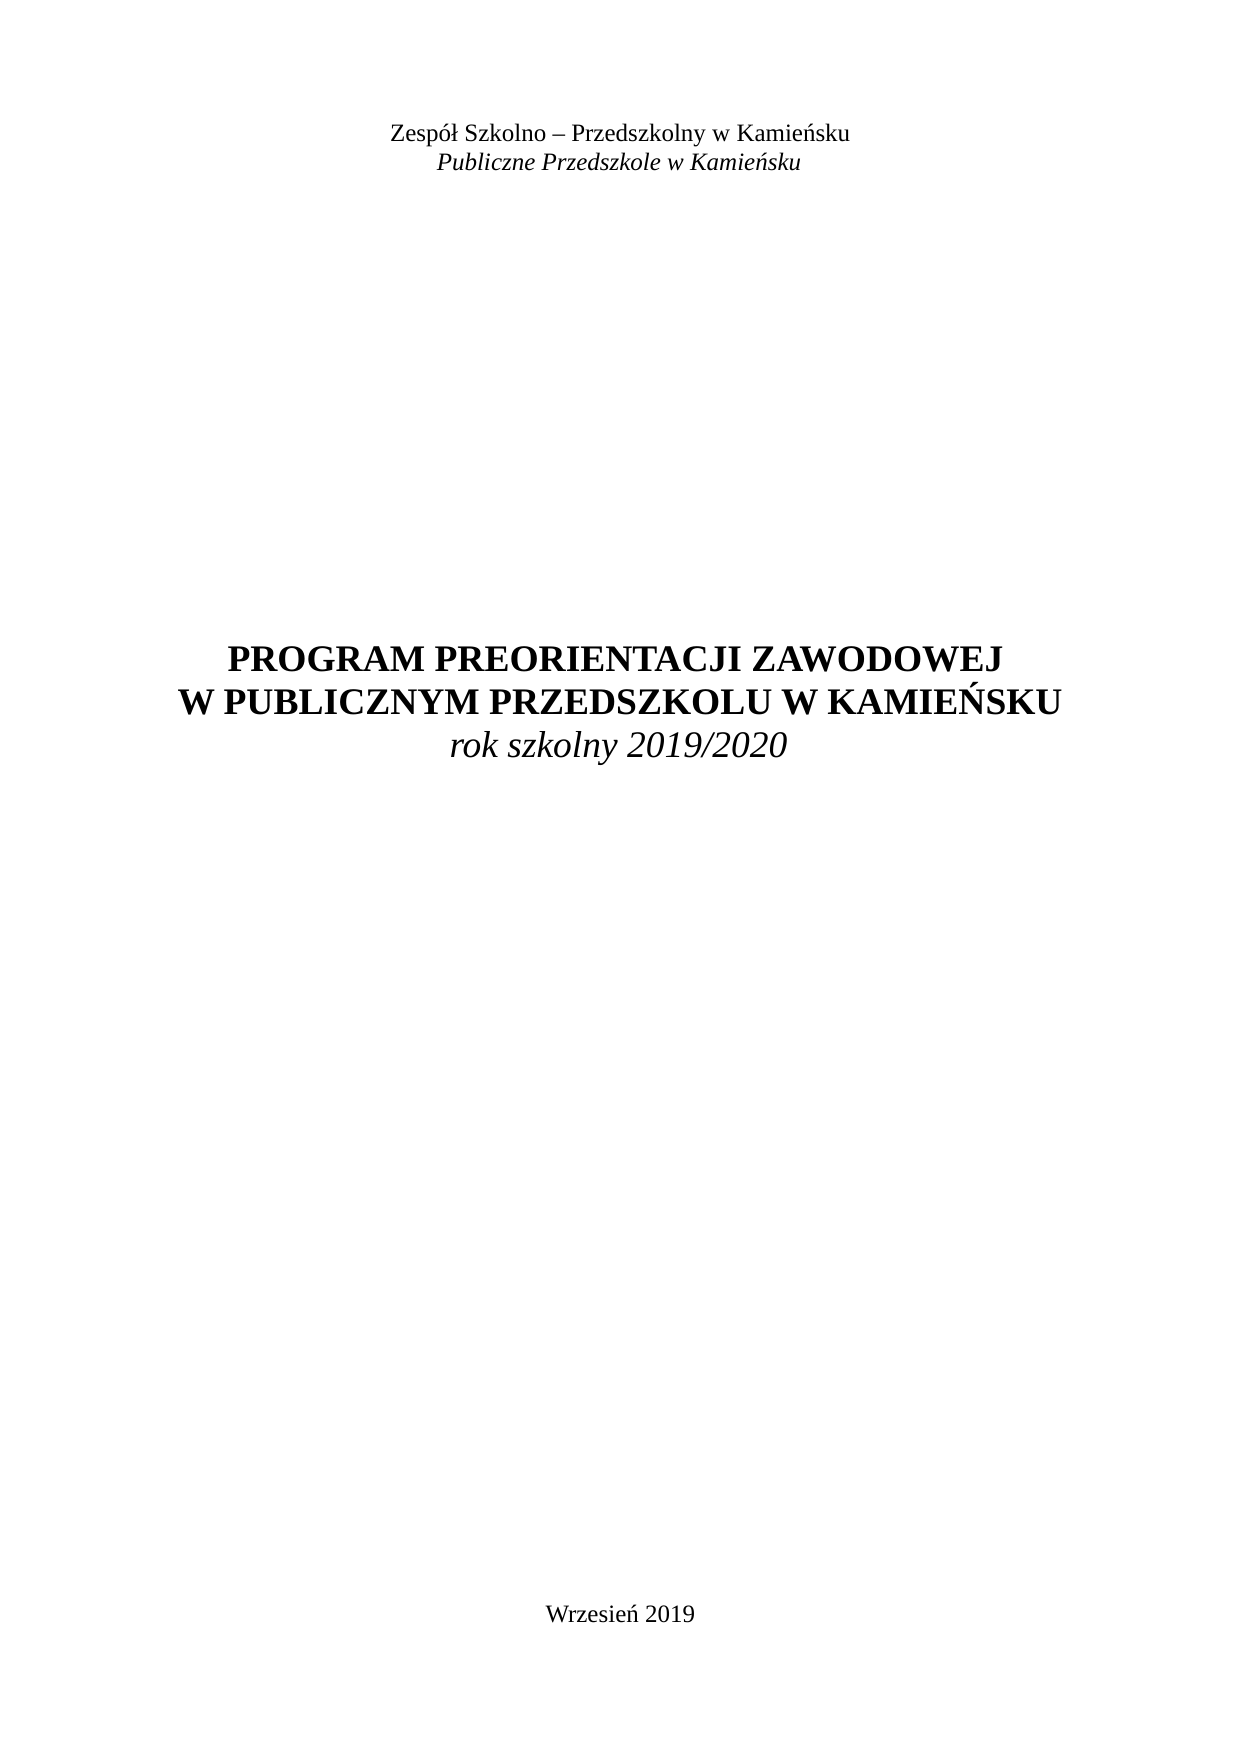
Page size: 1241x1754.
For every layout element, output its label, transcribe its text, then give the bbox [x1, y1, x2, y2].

text W PUBLICZNYM PRZEDSZKOLU W KAMIEŃSKU [118, 679, 1122, 723]
text Wrzesień 2019 [118, 1599, 1122, 1628]
text rok szkolny 2019/2020 [118, 723, 1122, 766]
text PROGRAM PREORIENTACJI ZAWODOWEJ [118, 636, 1122, 679]
